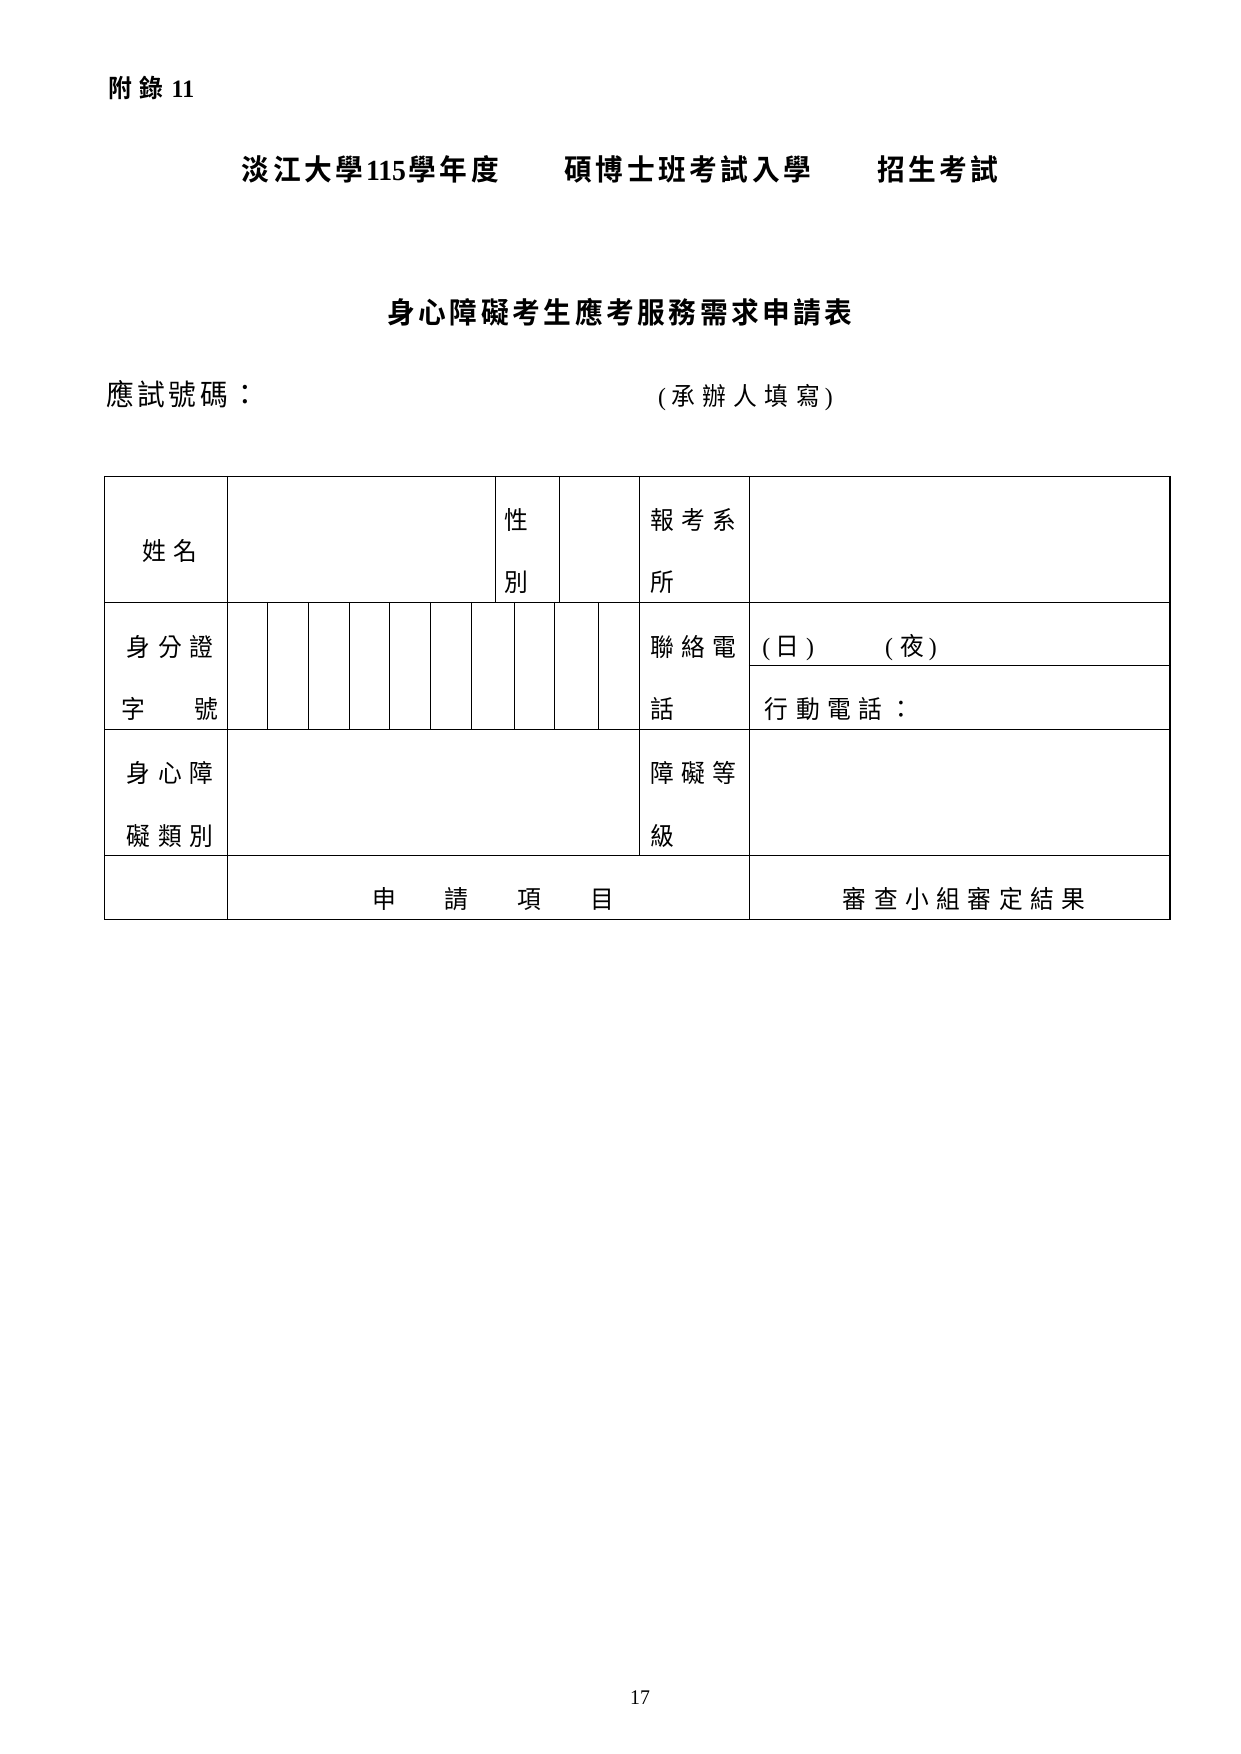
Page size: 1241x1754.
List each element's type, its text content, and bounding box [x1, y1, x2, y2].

table_cell [390, 603, 430, 729]
table_header [228, 477, 495, 602]
table_cell [472, 603, 514, 729]
table_header [750, 477, 1169, 602]
table_cell 特殊需求 [105, 856, 227, 918]
table_cell [228, 603, 267, 729]
table_cell [555, 603, 598, 729]
table_cell 申 請 項 目 [228, 856, 749, 918]
table_cell 身心障 礙類別 [105, 730, 227, 855]
table_cell [309, 603, 349, 729]
table_cell [750, 730, 1169, 855]
table_cell 障礙等級 [640, 730, 749, 855]
table_cell [599, 603, 639, 729]
table_header 姓名 [105, 477, 227, 602]
subtitle 附錄11 [104, 44, 1136, 107]
table_cell 行動電話： [750, 666, 1169, 729]
table_cell [515, 603, 554, 729]
table_header [560, 477, 639, 602]
table_cell 身分證 字 號 [105, 603, 227, 729]
text 淡江大學115學年度 碩博士班考試入學 招生考試 [104, 126, 1136, 251]
table_cell [431, 603, 471, 729]
table_cell (日) (夜) [750, 603, 1169, 665]
table_cell 聯絡電話 [640, 603, 749, 729]
table_header 性別 [496, 477, 559, 602]
text 應試號碼： (承辦人填寫) [104, 351, 1136, 476]
table_cell [228, 730, 639, 855]
table_cell [350, 603, 389, 729]
table_cell 審查小組審定結果 [750, 856, 1169, 918]
table_cell [268, 603, 308, 729]
text 身心障礙考生應考服務需求申請表 [104, 269, 1136, 332]
table_header 報考系所 [640, 477, 749, 602]
